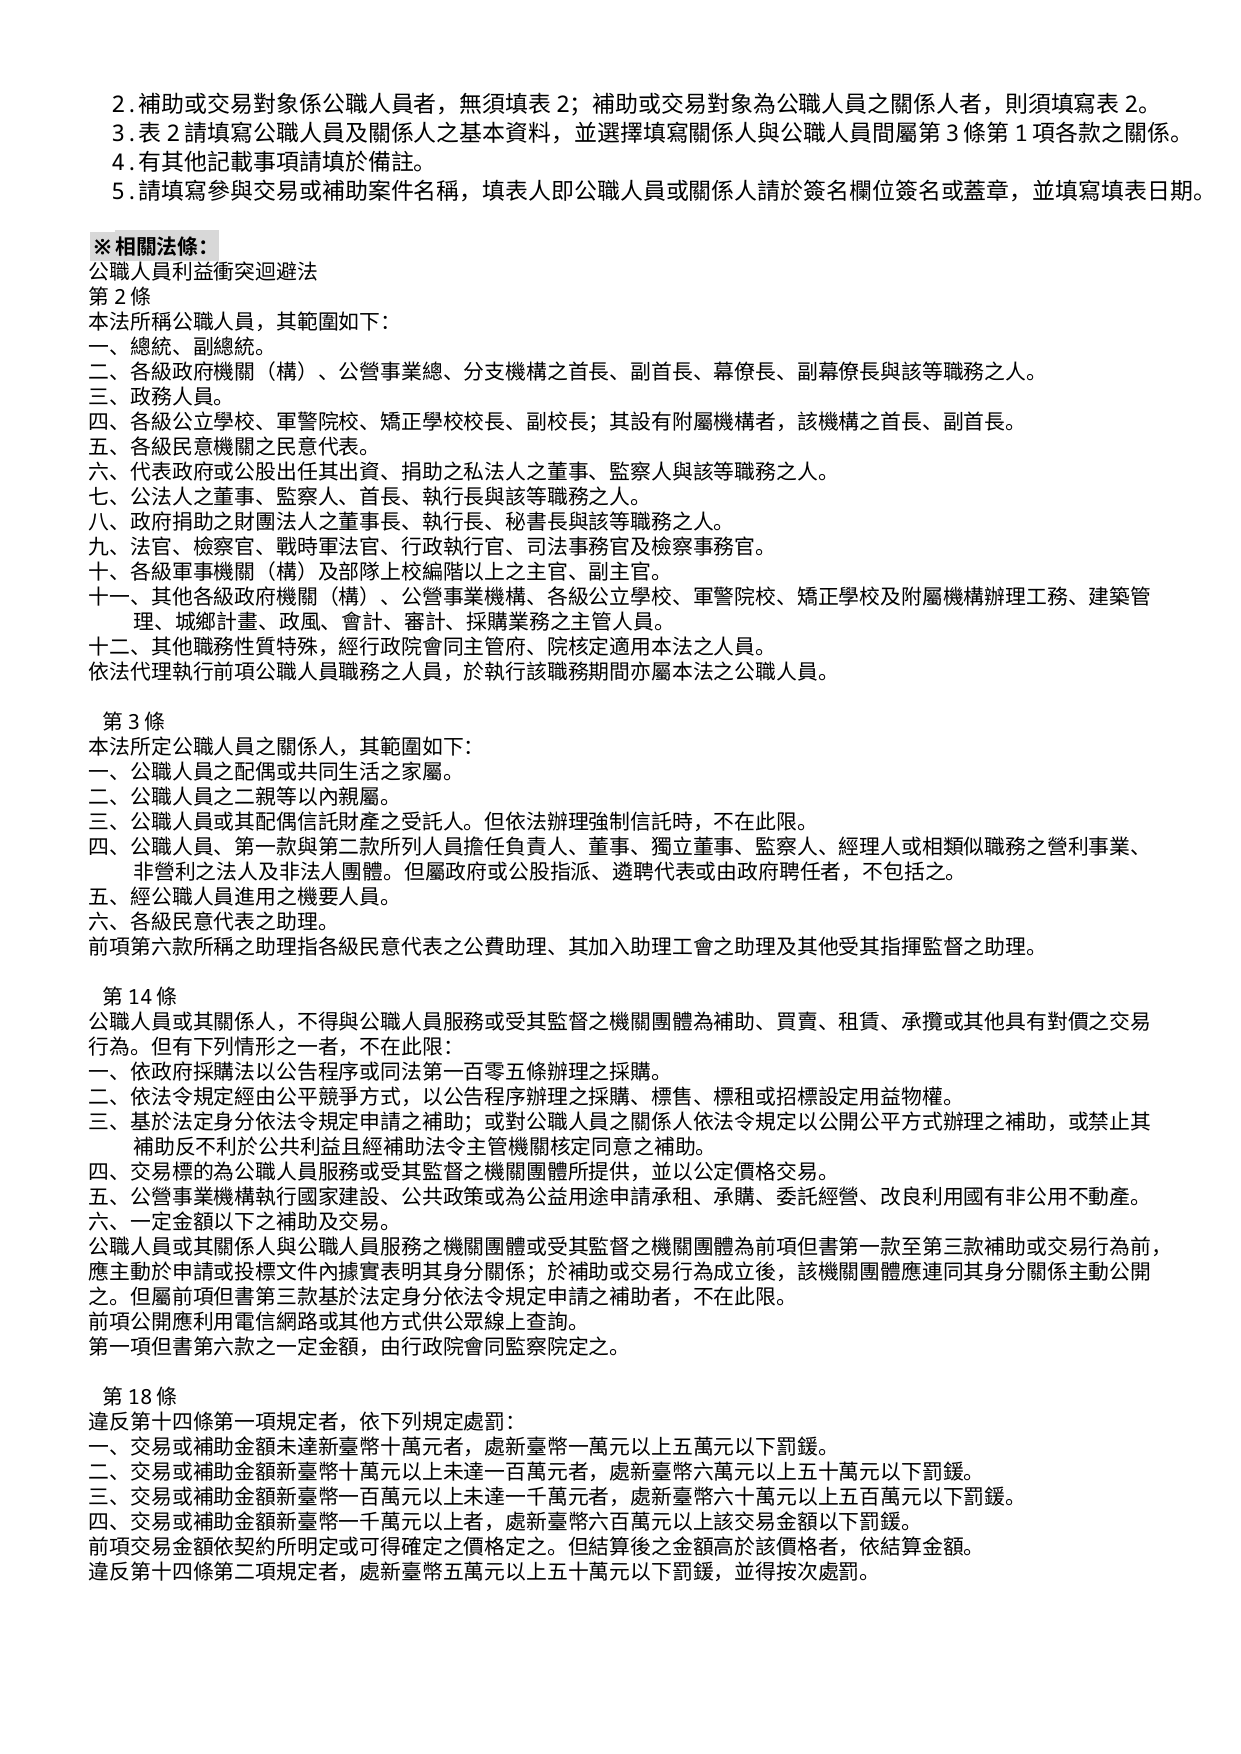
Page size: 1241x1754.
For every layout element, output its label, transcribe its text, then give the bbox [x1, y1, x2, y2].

text 違反第十四條第一項規定者，依下列規定處罰： [89, 1409, 1152, 1434]
text 四、交易或補助金額新臺幣一千萬元以上者，處新臺幣六百萬元以上該交易金額以下罰鍰。 [89, 1509, 1152, 1534]
text 公職人員或其關係人，不得與公職人員服務或受其監督之機關團體為補助、買賣、租賃、承攬或其他具有對價之交易行為。但有下列情形之一者，不在此限： [89, 1009, 1152, 1059]
text 前項公開應利用電信網路或其他方式供公眾線上查詢。 [89, 1309, 1152, 1334]
text 前項第六款所稱之助理指各級民意代表之公費助理、其加入助理工會之助理及其他受其指揮監督之助理。 [89, 934, 1152, 959]
text ※相關法條： [27, 234, 1240, 259]
text 十、各級軍事機關（構）及部隊上校編階以上之主官、副主官。 [89, 559, 1152, 584]
text 違反第十四條第二項規定者，處新臺幣五萬元以上五十萬元以下罰鍰，並得按次處罰。 [89, 1559, 1152, 1584]
text 四、各級公立學校、軍警院校、矯正學校校長、副校長；其設有附屬機構者，該機構之首長、副首長。 [89, 409, 1152, 434]
text 本法所稱公職人員，其範圍如下： [89, 309, 1152, 334]
text 五、經公職人員進用之機要人員。 [89, 884, 1152, 909]
text 三、交易或補助金額新臺幣一百萬元以上未達一千萬元者，處新臺幣六十萬元以上五百萬元以下罰鍰。 [89, 1484, 1152, 1509]
text 本法所定公職人員之關係人，其範圍如下： [89, 734, 1152, 759]
text 2.補助或交易對象係公職人員者，無須填表2；補助或交易對象為公職人員之關係人者，則須填寫表2。 [15, 89, 1240, 118]
text 4.有其他記載事項請填於備註。 [15, 147, 1240, 176]
text 3.表2請填寫公職人員及關係人之基本資料，並選擇填寫關係人與公職人員間屬第3條第1項各款之關係。 [15, 118, 1240, 147]
text 二、公職人員之二親等以內親屬。 [89, 784, 1152, 809]
text 依法代理執行前項公職人員職務之人員，於執行該職務期間亦屬本法之公職人員。 [89, 659, 1152, 684]
text 5.請填寫參與交易或補助案件名稱，填表人即公職人員或關係人請於簽名欄位簽名或蓋章，並填寫填表日期。 [15, 176, 1240, 205]
text 前項交易金額依契約所明定或可得確定之價格定之。但結算後之金額高於該價格者，依結算金額。 [89, 1534, 1152, 1559]
text 二、依法令規定經由公平競爭方式，以公告程序辦理之採購、標售、標租或招標設定用益物權。 [89, 1084, 1152, 1109]
text 一、依政府採購法以公告程序或同法第一百零五條辦理之採購。 [89, 1059, 1152, 1084]
text 八、政府捐助之財團法人之董事長、執行長、秘書長與該等職務之人。 [89, 509, 1152, 534]
text 一、交易或補助金額未達新臺幣十萬元者，處新臺幣一萬元以上五萬元以下罰鍰。 [89, 1434, 1152, 1459]
text 第一項但書第六款之一定金額，由行政院會同監察院定之。 [89, 1334, 1152, 1359]
text 第2條 [89, 284, 1152, 309]
text 一、總統、副總統。 [89, 334, 1152, 359]
text 四、公職人員、第一款與第二款所列人員擔任負責人、董事、獨立董事、監察人、經理人或相類似職務之營利事業、非營利之法人及非法人團體。但屬政府或公股指派、遴聘代表或由政府聘任者，不包括之。 [89, 834, 1152, 884]
text 五、公營事業機構執行國家建設、公共政策或為公益用途申請承租、承購、委託經營、改良利用國有非公用不動產。 [89, 1184, 1152, 1209]
text 六、代表政府或公股出任其出資、捐助之私法人之董事、監察人與該等職務之人。 [89, 459, 1152, 484]
text 十二、其他職務性質特殊，經行政院會同主管府、院核定適用本法之人員。 [89, 634, 1152, 659]
text 五、各級民意機關之民意代表。 [89, 434, 1152, 459]
text 公職人員或其關係人與公職人員服務之機關團體或受其監督之機關團體為前項但書第一款至第三款補助或交易行為前，應主動於申請或投標文件內據實表明其身分關係；於補助或交易行為成立後，該機關團體應連同其身分關係主動公開之。但屬前項但書第三款基於法定身分依法令規定申請之補助者，不在此限。 [89, 1234, 1152, 1309]
text 七、公法人之董事、監察人、首長、執行長與該等職務之人。 [89, 484, 1152, 509]
text 六、一定金額以下之補助及交易。 [89, 1209, 1152, 1234]
text 六、各級民意代表之助理。 [89, 909, 1152, 934]
text 第18條 [15, 1384, 1240, 1409]
text 一、公職人員之配偶或共同生活之家屬。 [89, 759, 1152, 784]
text 公職人員利益衝突迴避法 [89, 259, 1152, 284]
text 第3條 [15, 709, 1240, 734]
text 三、政務人員。 [89, 384, 1152, 409]
text 二、各級政府機關（構）、公營事業總、分支機構之首長、副首長、幕僚長、副幕僚長與該等職務之人。 [89, 359, 1152, 384]
text 三、基於法定身分依法令規定申請之補助；或對公職人員之關係人依法令規定以公開公平方式辦理之補助，或禁止其補助反不利於公共利益且經補助法令主管機關核定同意之補助。 [89, 1109, 1152, 1159]
text 第14條 [15, 984, 1240, 1009]
text 十一、其他各級政府機關（構）、公營事業機構、各級公立學校、軍警院校、矯正學校及附屬機構辦理工務、建築管理、城鄉計畫、政風、會計、審計、採購業務之主管人員。 [89, 584, 1152, 634]
text 九、法官、檢察官、戰時軍法官、行政執行官、司法事務官及檢察事務官。 [89, 534, 1152, 559]
text 三、公職人員或其配偶信託財產之受託人。但依法辦理強制信託時，不在此限。 [89, 809, 1152, 834]
text 四、交易標的為公職人員服務或受其監督之機關團體所提供，並以公定價格交易。 [89, 1159, 1152, 1184]
text 二、交易或補助金額新臺幣十萬元以上未達一百萬元者，處新臺幣六萬元以上五十萬元以下罰鍰。 [89, 1459, 1152, 1484]
